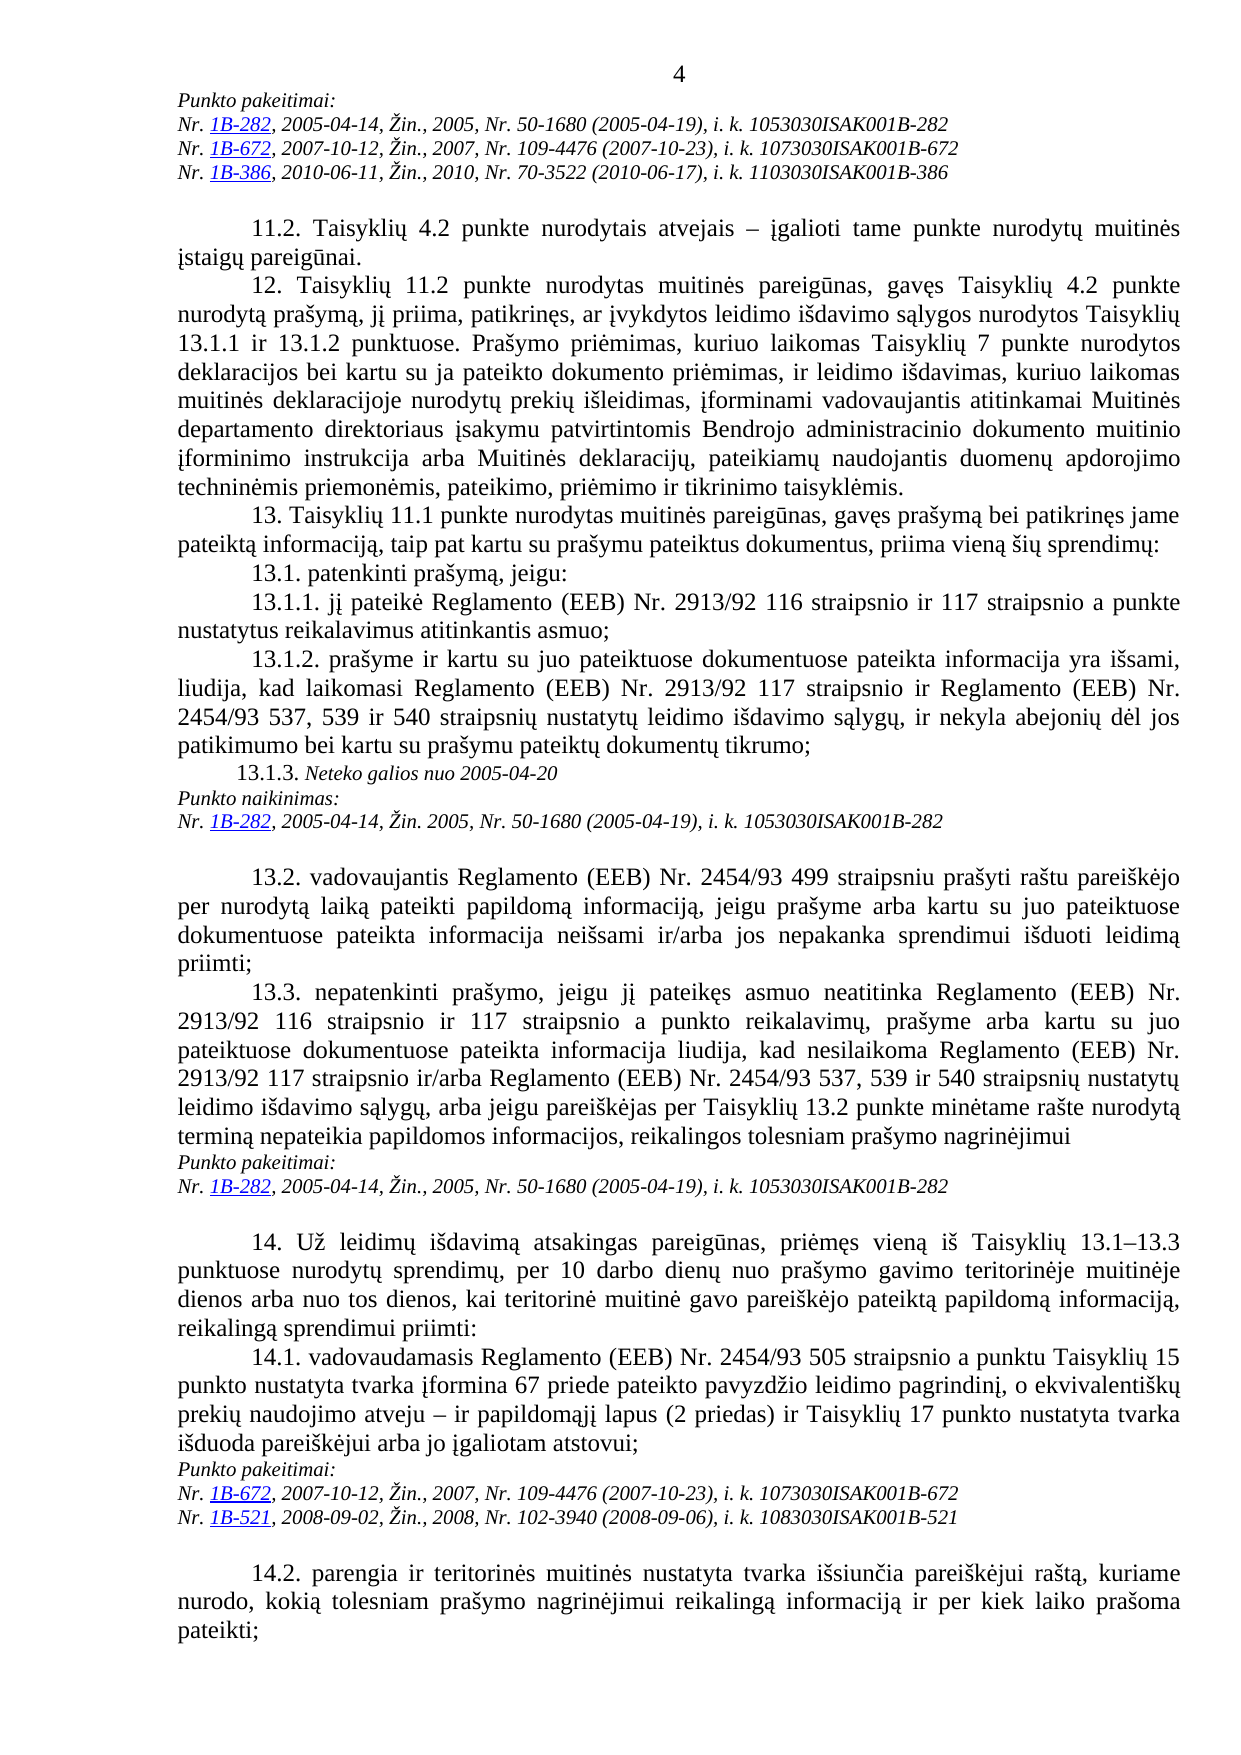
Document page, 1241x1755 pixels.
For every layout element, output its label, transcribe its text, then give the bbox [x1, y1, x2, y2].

text 12. Taisyklių 11.2 punkte nurodytas muitinės pareigūnas, gavęs Taisyklių 4.2 punkte nurodytą prašymą, jį priima, patikrinęs, ar įvykdytos leidimo išdavimo sąlygos nurodytos Taisyklių 13.1.1 ir 13.1.2 punktuose. Prašymo priėmimas, kuriuo laikomas Taisyklių 7 punkte nurodytos deklaracijos bei kartu su ja pateikto dokumento priėmimas, ir leidimo išdavimas, kuriuo laikomas muitinės deklaracijoje nurodytų prekių išleidimas, įforminami vadovaujantis atitinkamai Muitinės departamento direktoriaus įsakymu patvirtintomis Bendrojo administracinio dokumento muitinio įforminimo instrukcija arba Muitinės deklaracijų, pateikiamų naudojantis duomenų apdorojimo techninėmis priemonėmis, pateikimo, priėmimo ir tikrinimo taisyklėmis. [177, 270, 1181, 500]
text Nr. 1B-672, 2007-10-12, Žin., 2007, Nr. 109-4476 (2007-10-23), i. k. 1073030ISAK001B-672 [177, 136, 1181, 160]
text Punkto pakeitimai: [177, 88, 1181, 112]
text 14. Už leidimų išdavimą atsakingas pareigūnas, priėmęs vieną iš Taisyklių 13.1–13.3 punktuose nurodytų sprendimų, per 10 darbo dienų nuo prašymo gavimo teritorinėje muitinėje dienos arba nuo tos dienos, kai teritorinė muitinė gavo pareiškėjo pateiktą papildomą informaciją, reikalingą sprendimui priimti: [177, 1227, 1181, 1342]
text 13.1.3. Neteko galios nuo 2005-04-20 [177, 759, 1181, 785]
text Punkto naikinimas: [177, 785, 1181, 809]
text 13.1.1. jį pateikė Reglamento (EEB) Nr. 2913/92 116 straipsnio ir 117 straipsnio a punkte nustatytus reikalavimus atitinkantis asmuo; [177, 587, 1181, 644]
text Punkto pakeitimai: [177, 1150, 1181, 1174]
text Nr. 1B-282, 2005-04-14, Žin., 2005, Nr. 50-1680 (2005-04-19), i. k. 1053030ISAK001B-282 [177, 112, 1181, 136]
text 14.1. vadovaudamasis Reglamento (EEB) Nr. 2454/93 505 straipsnio a punktu Taisyklių 15 punkto nustatyta tvarka įformina 67 priede pateikto pavyzdžio leidimo pagrindinį, o ekvivalentiškų prekių naudojimo atveju – ir papildomąjį lapus (2 priedas) ir Taisyklių 17 punkto nustatyta tvarka išduoda pareiškėjui arba jo įgaliotam atstovui; [177, 1342, 1181, 1457]
text 13.1.2. prašyme ir kartu su juo pateiktuose dokumentuose pateikta informacija yra išsami, liudija, kad laikomasi Reglamento (EEB) Nr. 2913/92 117 straipsnio ir Reglamento (EEB) Nr. 2454/93 537, 539 ir 540 straipsnių nustatytų leidimo išdavimo sąlygų, ir nekyla abejonių dėl jos patikimumo bei kartu su prašymu pateiktų dokumentų tikrumo; [177, 644, 1181, 759]
text 13.2. vadovaujantis Reglamento (EEB) Nr. 2454/93 499 straipsniu prašyti raštu pareiškėjo per nurodytą laiką pateikti papildomą informaciją, jeigu prašyme arba kartu su juo pateiktuose dokumentuose pateikta informacija neišsami ir/arba jos nepakanka sprendimui išduoti leidimą priimti; [177, 862, 1181, 977]
text Nr. 1B-672, 2007-10-12, Žin., 2007, Nr. 109-4476 (2007-10-23), i. k. 1073030ISAK001B-672 [177, 1481, 1181, 1505]
text 14.2. parengia ir teritorinės muitinės nustatyta tvarka išsiunčia pareiškėjui raštą, kuriame nurodo, kokią tolesniam prašymo nagrinėjimui reikalingą informaciją ir per kiek laiko prašoma pateikti; [177, 1558, 1181, 1644]
text Nr. 1B-521, 2008-09-02, Žin., 2008, Nr. 102-3940 (2008-09-06), i. k. 1083030ISAK001B-521 [177, 1505, 1181, 1529]
text 13.3. nepatenkinti prašymo, jeigu jį pateikęs asmuo neatitinka Reglamento (EEB) Nr. 2913/92 116 straipsnio ir 117 straipsnio a punkto reikalavimų, prašyme arba kartu su juo pateiktuose dokumentuose pateikta informacija liudija, kad nesilaikoma Reglamento (EEB) Nr. 2913/92 117 straipsnio ir/arba Reglamento (EEB) Nr. 2454/93 537, 539 ir 540 straipsnių nustatytų leidimo išdavimo sąlygų, arba jeigu pareiškėjas per Taisyklių 13.2 punkte minėtame rašte nurodytą terminą nepateikia papildomos informacijos, reikalingos tolesniam prašymo nagrinėjimui [177, 977, 1181, 1150]
text Nr. 1B-386, 2010-06-11, Žin., 2010, Nr. 70-3522 (2010-06-17), i. k. 1103030ISAK001B-386 [177, 160, 1181, 184]
text Nr. 1B-282, 2005-04-14, Žin. 2005, Nr. 50-1680 (2005-04-19), i. k. 1053030ISAK001B-282 [177, 809, 1181, 833]
text Punkto pakeitimai: [177, 1457, 1181, 1481]
text Nr. 1B-282, 2005-04-14, Žin., 2005, Nr. 50-1680 (2005-04-19), i. k. 1053030ISAK001B-282 [177, 1174, 1181, 1198]
text 13.1. patenkinti prašymą, jeigu: [177, 558, 1181, 587]
text 13. Taisyklių 11.1 punkte nurodytas muitinės pareigūnas, gavęs prašymą bei patikrinęs jame pateiktą informaciją, taip pat kartu su prašymu pateiktus dokumentus, priima vieną šių sprendimų: [177, 500, 1181, 558]
text 11.2. Taisyklių 4.2 punkte nurodytais atvejais – įgalioti tame punkte nurodytų muitinės įstaigų pareigūnai. [177, 213, 1181, 270]
